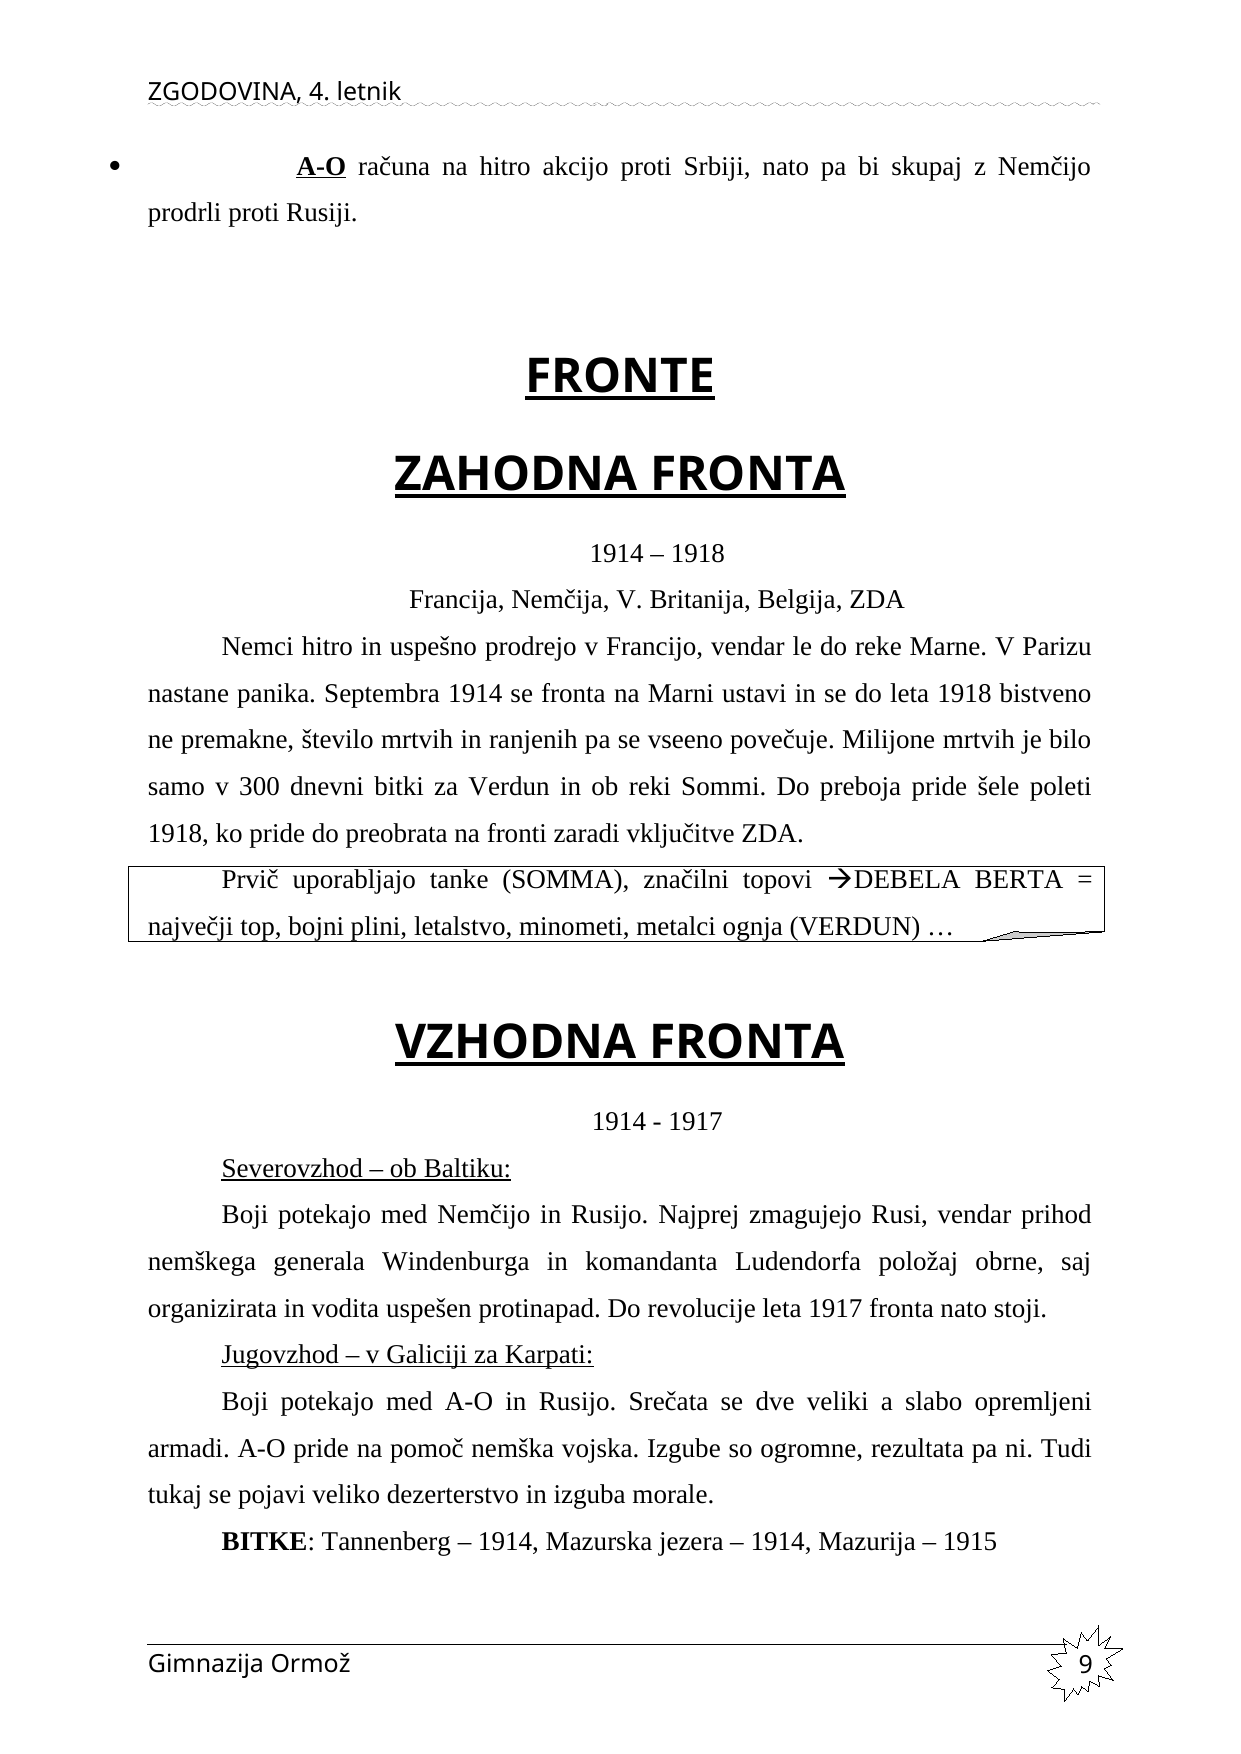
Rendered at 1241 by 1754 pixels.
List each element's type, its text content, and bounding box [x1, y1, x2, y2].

text Jugovzhod – v Galiciji za Karpati: [148, 1339, 1093, 1370]
text VZHODNA FRONTA [148, 1007, 1093, 1073]
text Francija, Nemčija, V. Britanija, Belgija, ZDA [148, 584, 1093, 615]
text Boji potekajo med Nemčijo in Rusijo. Najprej zmagujejo Rusi, vendar prihod nemškega generala Windenburga in komandanta Ludendorfa položaj obrne, saj organizirata in vodita uspešen protinapad. Do revolucije leta 1917 fronta nato stoji. [148, 1199, 1093, 1323]
text FRONTE [148, 341, 1093, 406]
text Nemci hitro in uspešno prodrejo v Francijo, vendar le do reke Marne. V Parizu nastane panika. Septembra 1914 se fronta na Marni ustavi in se do leta 1918 bistveno ne premakne, število mrtvih in ranjenih pa se vseeno povečuje. Milijone mrtvih je bilo samo v 300 dnevni bitki za Verdun in ob reki Sommi. Do preboja pride šele poleti 1918, ko pride do preobrata na fronti zaradi vključitve ZDA. [148, 630, 1093, 848]
text Boji potekajo med A-O in Rusijo. Srečata se dve veliki a slabo opremljeni armadi. A-O pride na pomoč nemška vojska. Izgube so ogromne, rezultata pa ni. Tudi tukaj se pojavi veliko dezerterstvo in izguba morale. [148, 1385, 1093, 1510]
text 1914 - 1917 [148, 1105, 1093, 1136]
text BITKE: Tannenberg – 1914, Mazurska jezera – 1914, Mazurija – 1915 [148, 1525, 1093, 1556]
text Severovzhod – ob Baltiku: [148, 1152, 1093, 1183]
list A-O računa na hitro akcijo proti Srbiji, nato pa bi skupaj z Nemčijo prodrli proti Rusiji. [110, 150, 1093, 228]
text 1914 – 1918 [148, 537, 1093, 568]
text ZAHODNA FRONTA [148, 439, 1093, 504]
text Prvič uporabljajo tanke (SOMMA), značilni topovi DEBELA BERTA = največji top, bojni plini, letalstvo, minometi, metalci ognja (VERDUN) … [148, 864, 1093, 942]
